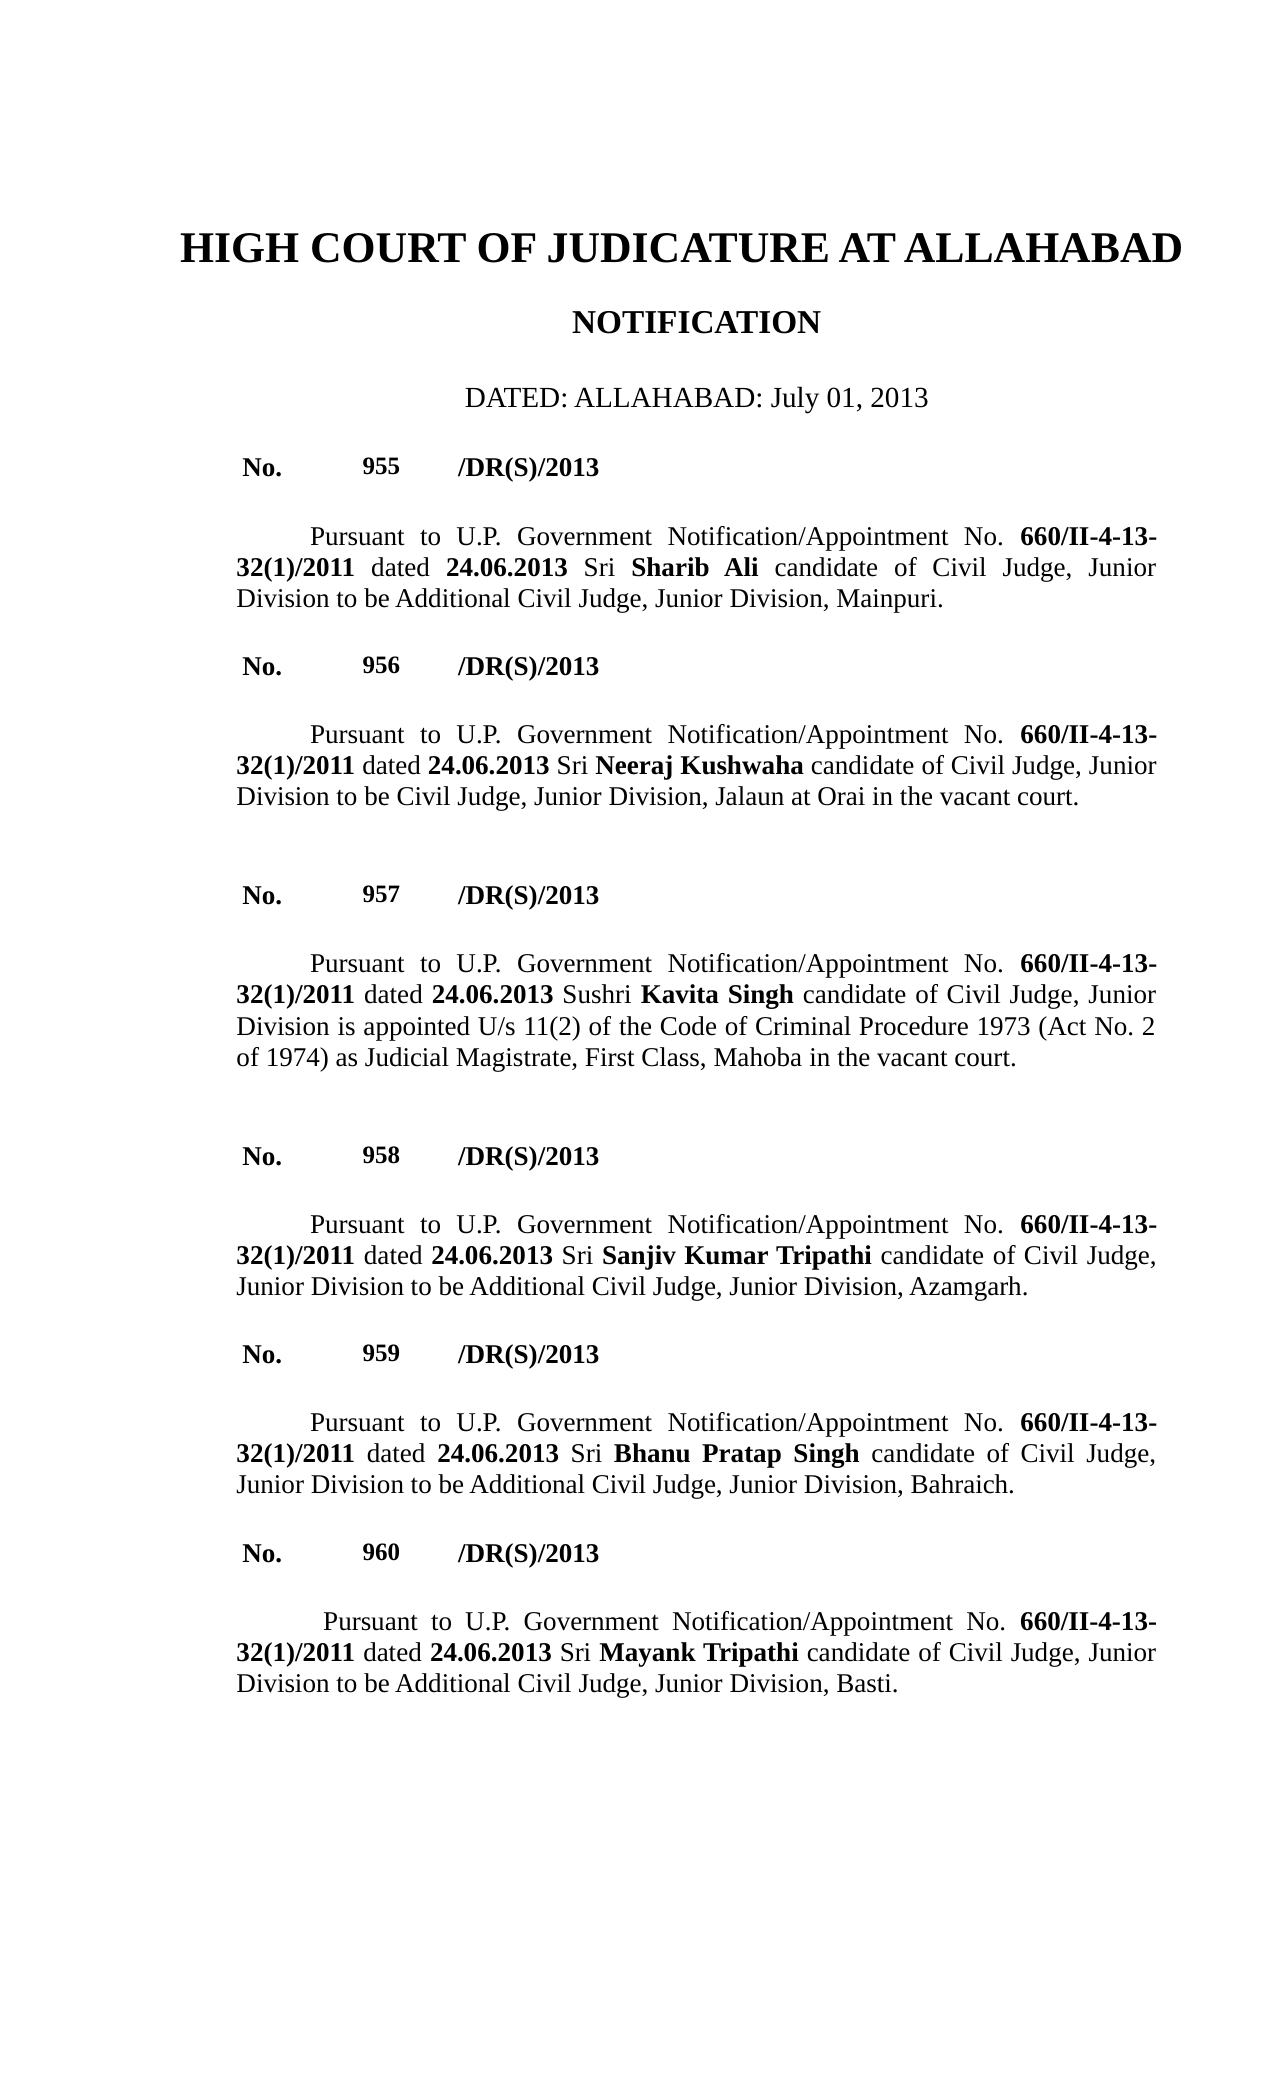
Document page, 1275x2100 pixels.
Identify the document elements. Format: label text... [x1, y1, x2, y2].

text Pursuant to U.P. Government Notification/Appointment No. 660/II-4-13-32(1)/2011 dated 24.06.2013 Sri Sanjiv Kumar Tripathi candidate of Civil Judge, Junior Division to be Additional Civil Judge, Junior Division, Azamgarh. [236, 1208, 1157, 1301]
table_header /DR(S)/2013 [452, 1531, 640, 1573]
subtitle DATED: ALLAHABAD: July 01, 2013 [236, 381, 1157, 414]
table_header /DR(S)/2013 [452, 446, 640, 488]
table_header 960 [310, 1531, 452, 1573]
table_header No. [236, 1134, 310, 1177]
text Pursuant to U.P. Government Notification/Appointment No. 660/II-4-13-32(1)/2011 dated 24.06.2013 Sri Bhanu Pratap Singh candidate of Civil Judge, Junior Division to be Additional Civil Judge, Junior Division, Bahraich. [236, 1406, 1157, 1500]
title HIGH COURT OF JUDICATURE AT ALLAHABAD [161, 222, 1202, 272]
table_header No. [236, 1531, 310, 1573]
subtitle NOTIFICATION [236, 302, 1157, 340]
table_header /DR(S)/2013 [452, 644, 640, 687]
text Pursuant to U.P. Government Notification/Appointment No. 660/II-4-13-32(1)/2011 dated 24.06.2013 Sushri Kavita Singh candidate of Civil Judge, Junior Division is appointed U/s 11(2) of the Code of Criminal Procedure 1973 (Act No. 2 of 1974) as Judicial Magistrate, First Class, Mahoba in the vacant court. [236, 947, 1157, 1072]
text Pursuant to U.P. Government Notification/Appointment No. 660/II-4-13-32(1)/2011 dated 24.06.2013 Sri Mayank Tripathi candidate of Civil Judge, Junior Division to be Additional Civil Judge, Junior Division, Basti. [236, 1605, 1157, 1698]
table_header No. [236, 446, 310, 488]
table_header /DR(S)/2013 [452, 874, 640, 916]
table_header 959 [310, 1333, 452, 1375]
text Pursuant to U.P. Government Notification/Appointment No. 660/II-4-13-32(1)/2011 dated 24.06.2013 Sri Sharib Ali candidate of Civil Judge, Junior Division to be Additional Civil Judge, Junior Division, Mainpuri. [236, 519, 1157, 613]
table_header No. [236, 874, 310, 916]
text Pursuant to U.P. Government Notification/Appointment No. 660/II-4-13-32(1)/2011 dated 24.06.2013 Sri Neeraj Kushwaha candidate of Civil Judge, Junior Division to be Civil Judge, Junior Division, Jalaun at Orai in the vacant court. [236, 718, 1157, 811]
table_header /DR(S)/2013 [452, 1333, 640, 1375]
table_header 958 [310, 1134, 452, 1177]
table_header No. [236, 644, 310, 687]
table_header 956 [310, 644, 452, 687]
table_header 955 [310, 446, 452, 488]
table_header No. [236, 1333, 310, 1375]
table_header 957 [310, 874, 452, 916]
table_header /DR(S)/2013 [452, 1134, 640, 1177]
